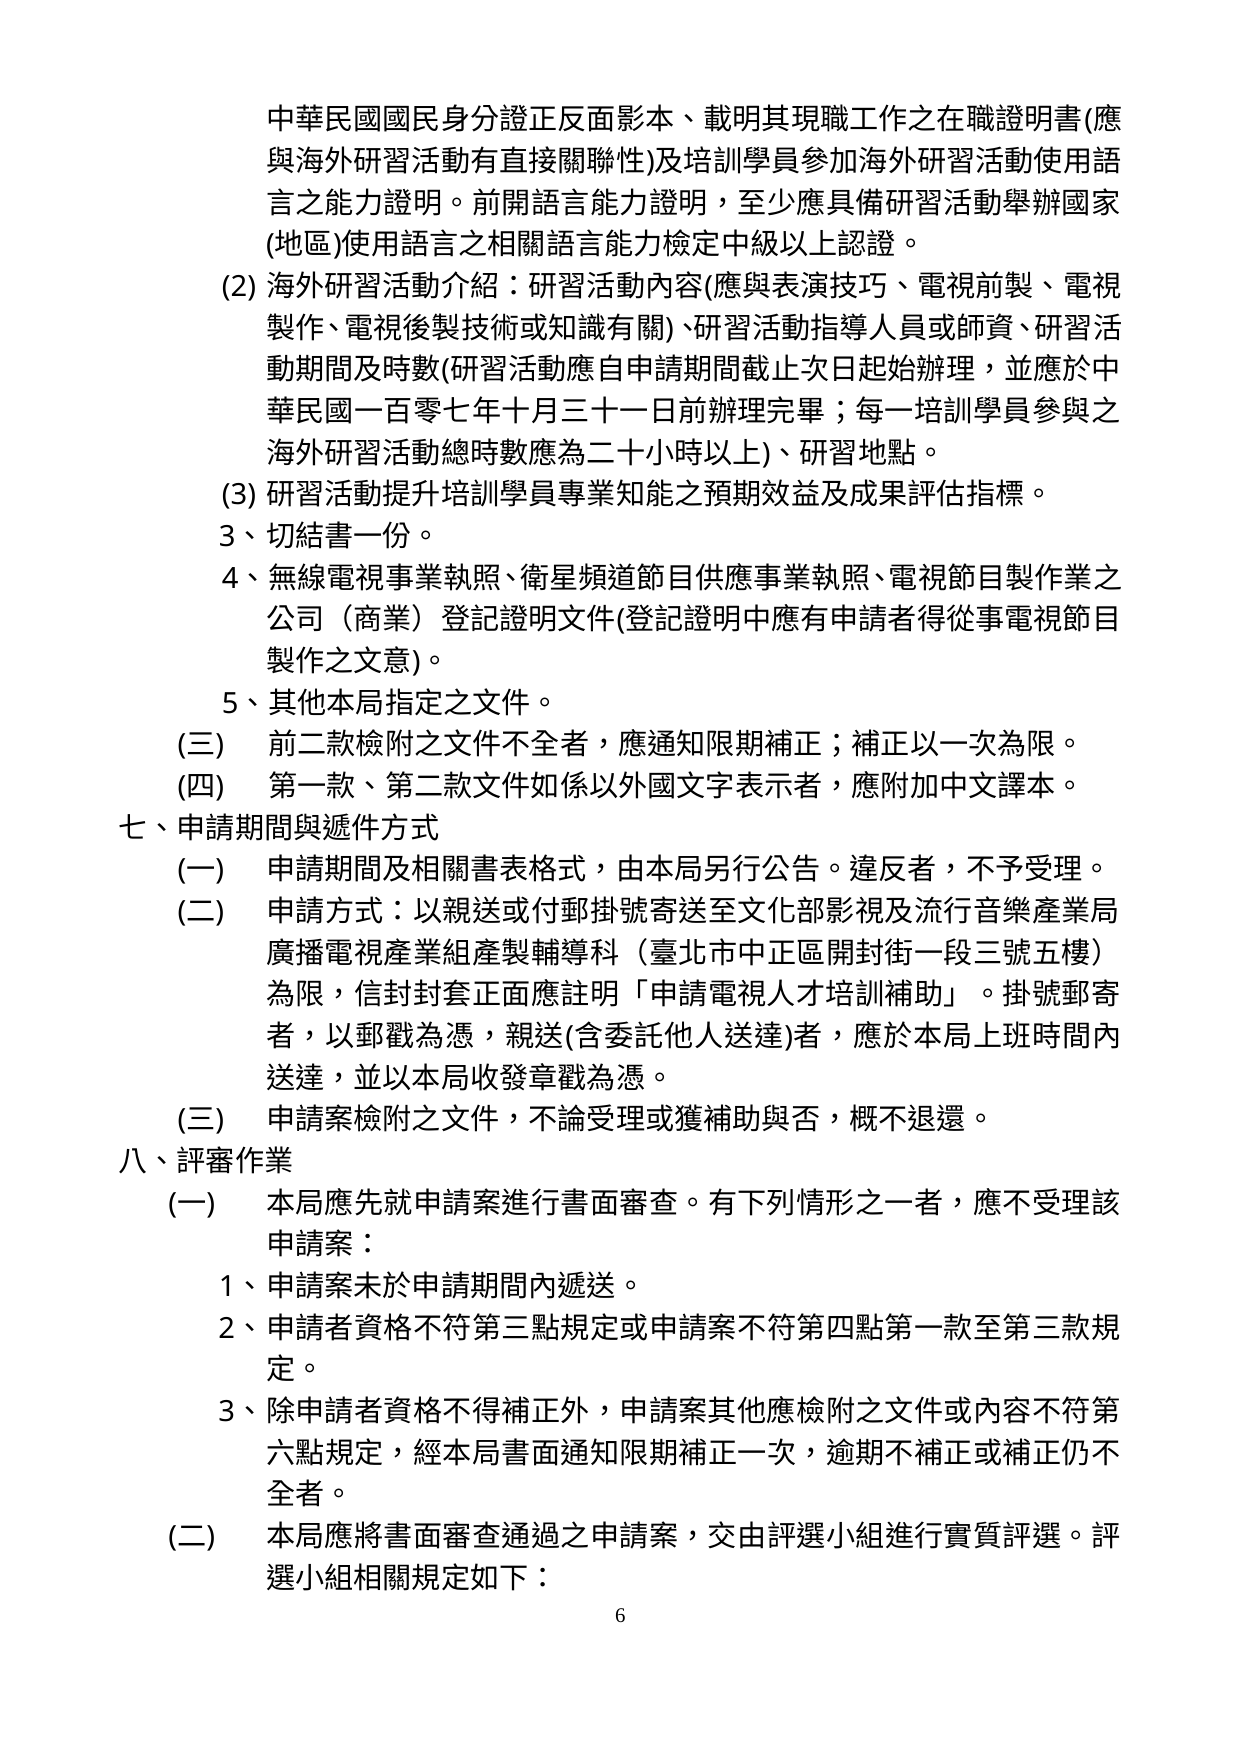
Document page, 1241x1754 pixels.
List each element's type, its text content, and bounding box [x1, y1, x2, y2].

text 七、申請期間與遞件方式 [118, 805, 1122, 846]
list 除申請者資格不得補正外，申請案其他應檢附之文件或內容不符第六點規定，經本局書面通知限期補正一次，逾期不補正或補正仍不全者。 [218, 1388, 1122, 1513]
list 研習活動提升培訓學員專業知能之預期效益及成果評估指標。 [222, 471, 1122, 513]
list 本局應先就申請案進行書面審查。有下列情形之一者，應不受理該申請案： [168, 1180, 1122, 1263]
list 其他本局指定之文件。 [222, 680, 1122, 721]
list 申請期間及相關書表格式，由本局另行公告。違反者，不予受理。 [177, 846, 1122, 888]
list 申請案檢附之文件，不論受理或獲補助與否，概不退還。 [177, 1096, 1122, 1138]
list 申請者資格不符第三點規定或申請案不符第四點第一款至第三款規定。 [218, 1305, 1122, 1388]
list 本局應將書面審查通過之申請案，交由評選小組進行實質評選。評選小組相關規定如下： [168, 1513, 1122, 1596]
text 八、評審作業 [118, 1138, 1122, 1180]
list 無線電視事業執照、衛星頻道節目供應事業執照、電視節目製作業之公司（商業）登記證明文件(登記證明中應有申請者得從事電視節目製作之文意)。 [222, 555, 1122, 680]
list 第一款、第二款文件如係以外國文字表示者，應附加中文譯本。 [168, 763, 1122, 805]
list 申請方式：以親送或付郵掛號寄送至文化部影視及流行音樂產業局廣播電視產業組產製輔導科（臺北市中正區開封街一段三號五樓）為限，信封封套正面應註明「申請電視人才培訓補助」。掛號郵寄者，以郵戳為憑，親送(含委託他人送達)者，應於本局上班時間內送達，並以本局收發章戳為憑。 [177, 888, 1122, 1096]
list 前二款檢附之文件不全者，應通知限期補正；補正以一次為限。 [168, 721, 1122, 763]
list 切結書一份。 [218, 513, 1122, 555]
list 申請案未於申請期間內遞送。 [218, 1263, 1122, 1305]
list 海外研習活動介紹：研習活動內容(應與表演技巧、電視前製、電視製作、電視後製技術或知識有關)、研習活動指導人員或師資、研習活動期間及時數(研習活動應自申請期間截止次日起始辦理，並應於中華民國一百零七年十月三十一日前辦理完畢；每一培訓學員參與之海外研習活動總時數應為二十小時以上)、研習地點。 [222, 263, 1122, 471]
list 培訓學員介紹(培訓學員應為領有中華民國國民身分證之無線電視事業、衛星頻道節目供應事業或電視節目製作業員工，且其從事之工作應與海外研習活動直接相關者)：培訓學員之姓名、學經歷、作品、中華民國國民身分證正反面影本、載明其現職工作之在職證明書(應與海外研習活動有直接關聯性)及培訓學員參加海外研習活動使用語言之能力證明。前開語言能力證明，至少應具備研習活動舉辦國家(地區)使用語言之相關語言能力檢定中級以上認證。 [222, 96, 1122, 263]
